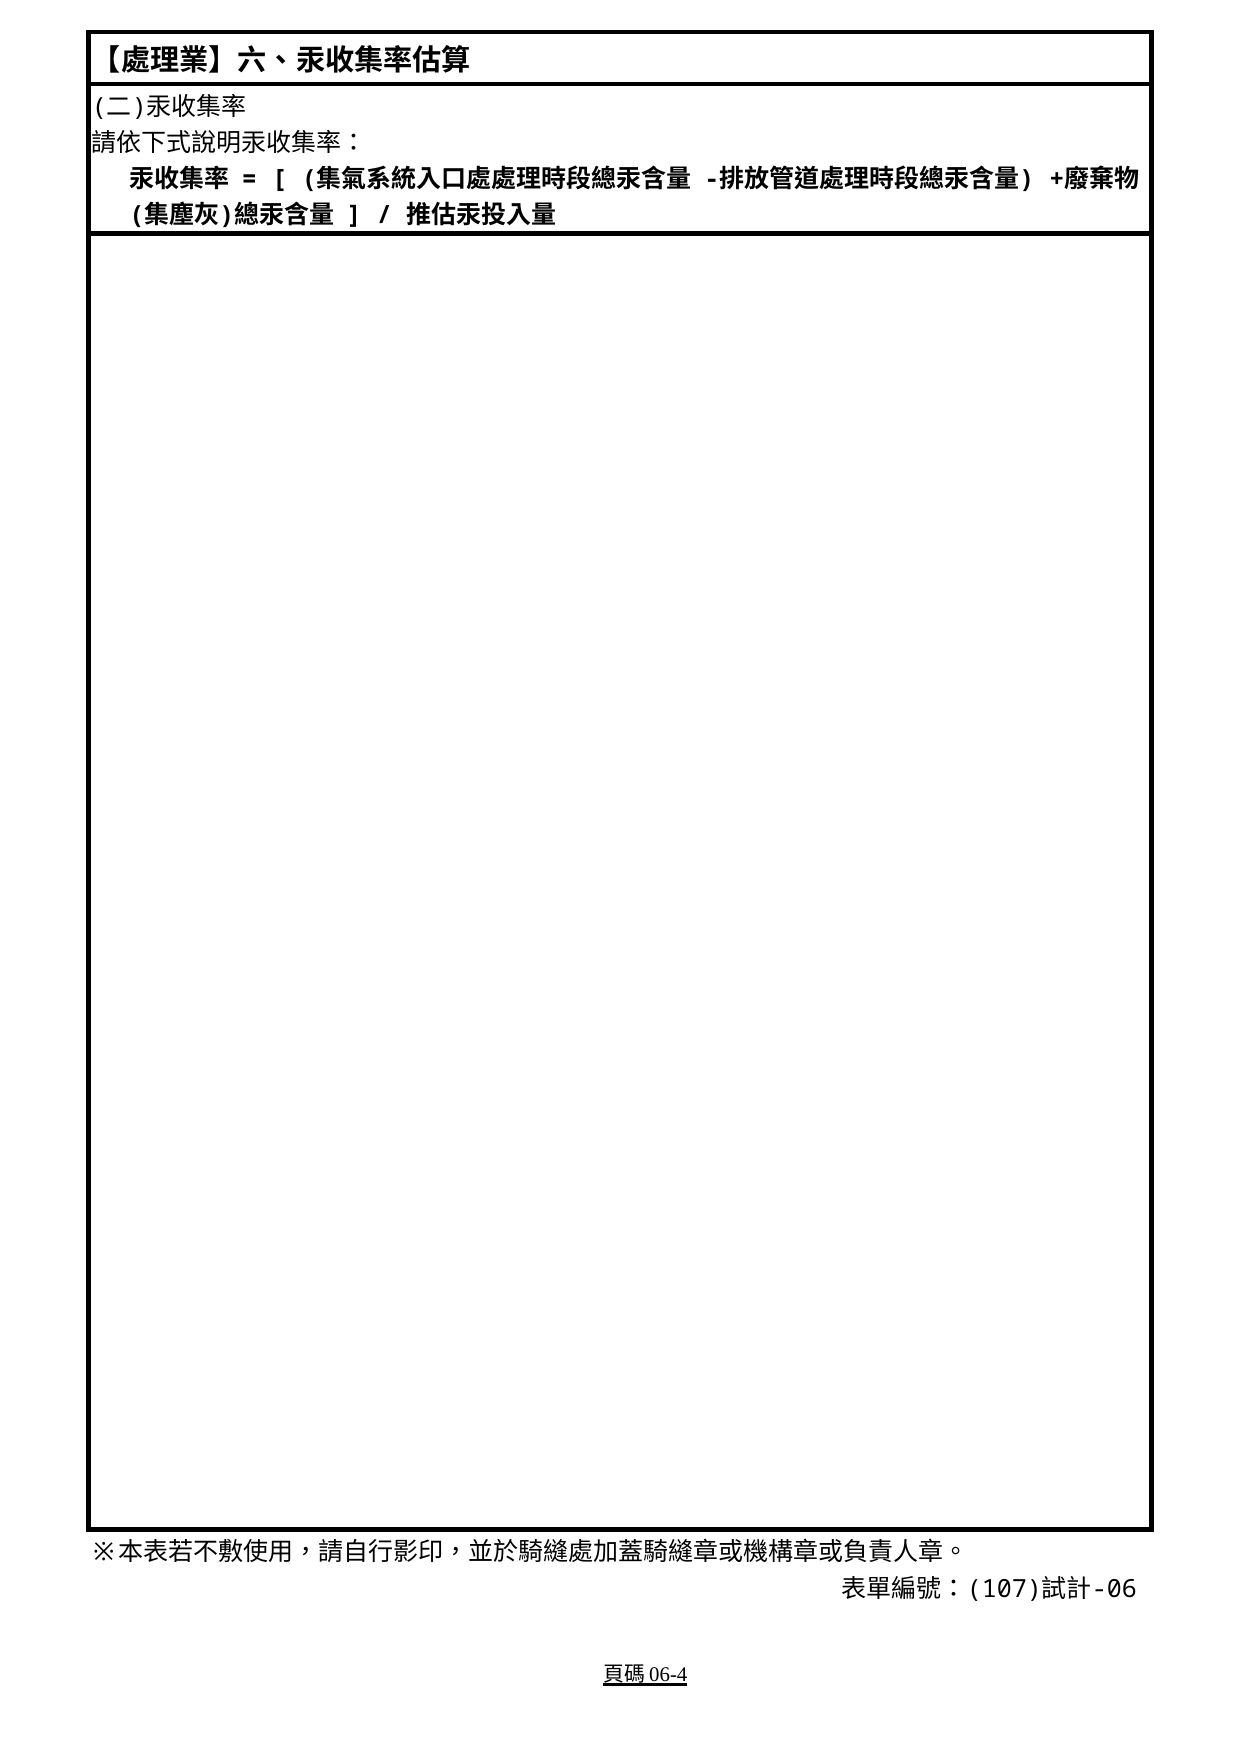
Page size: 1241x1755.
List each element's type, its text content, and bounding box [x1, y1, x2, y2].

table_cell (二)汞收集率 請依下式說明汞收集率： 汞收集率 = [ (集氣系統入口處處理時段總汞含量 -排放管道處理時段總汞含量) +廢棄物(集塵灰)總汞含量 ] / 推估汞投入量 [91, 86, 1149, 231]
text ※本表若不敷使用，請自行影印，並於騎縫處加蓋騎縫章或機構章或負責人章。 [89, 1532, 1152, 1568]
table_header 【處理業】六、汞收集率估算 [91, 34, 1149, 81]
text 表單編號：(107)試計-06 [842, 1568, 1152, 1604]
table_cell [91, 236, 1149, 1527]
